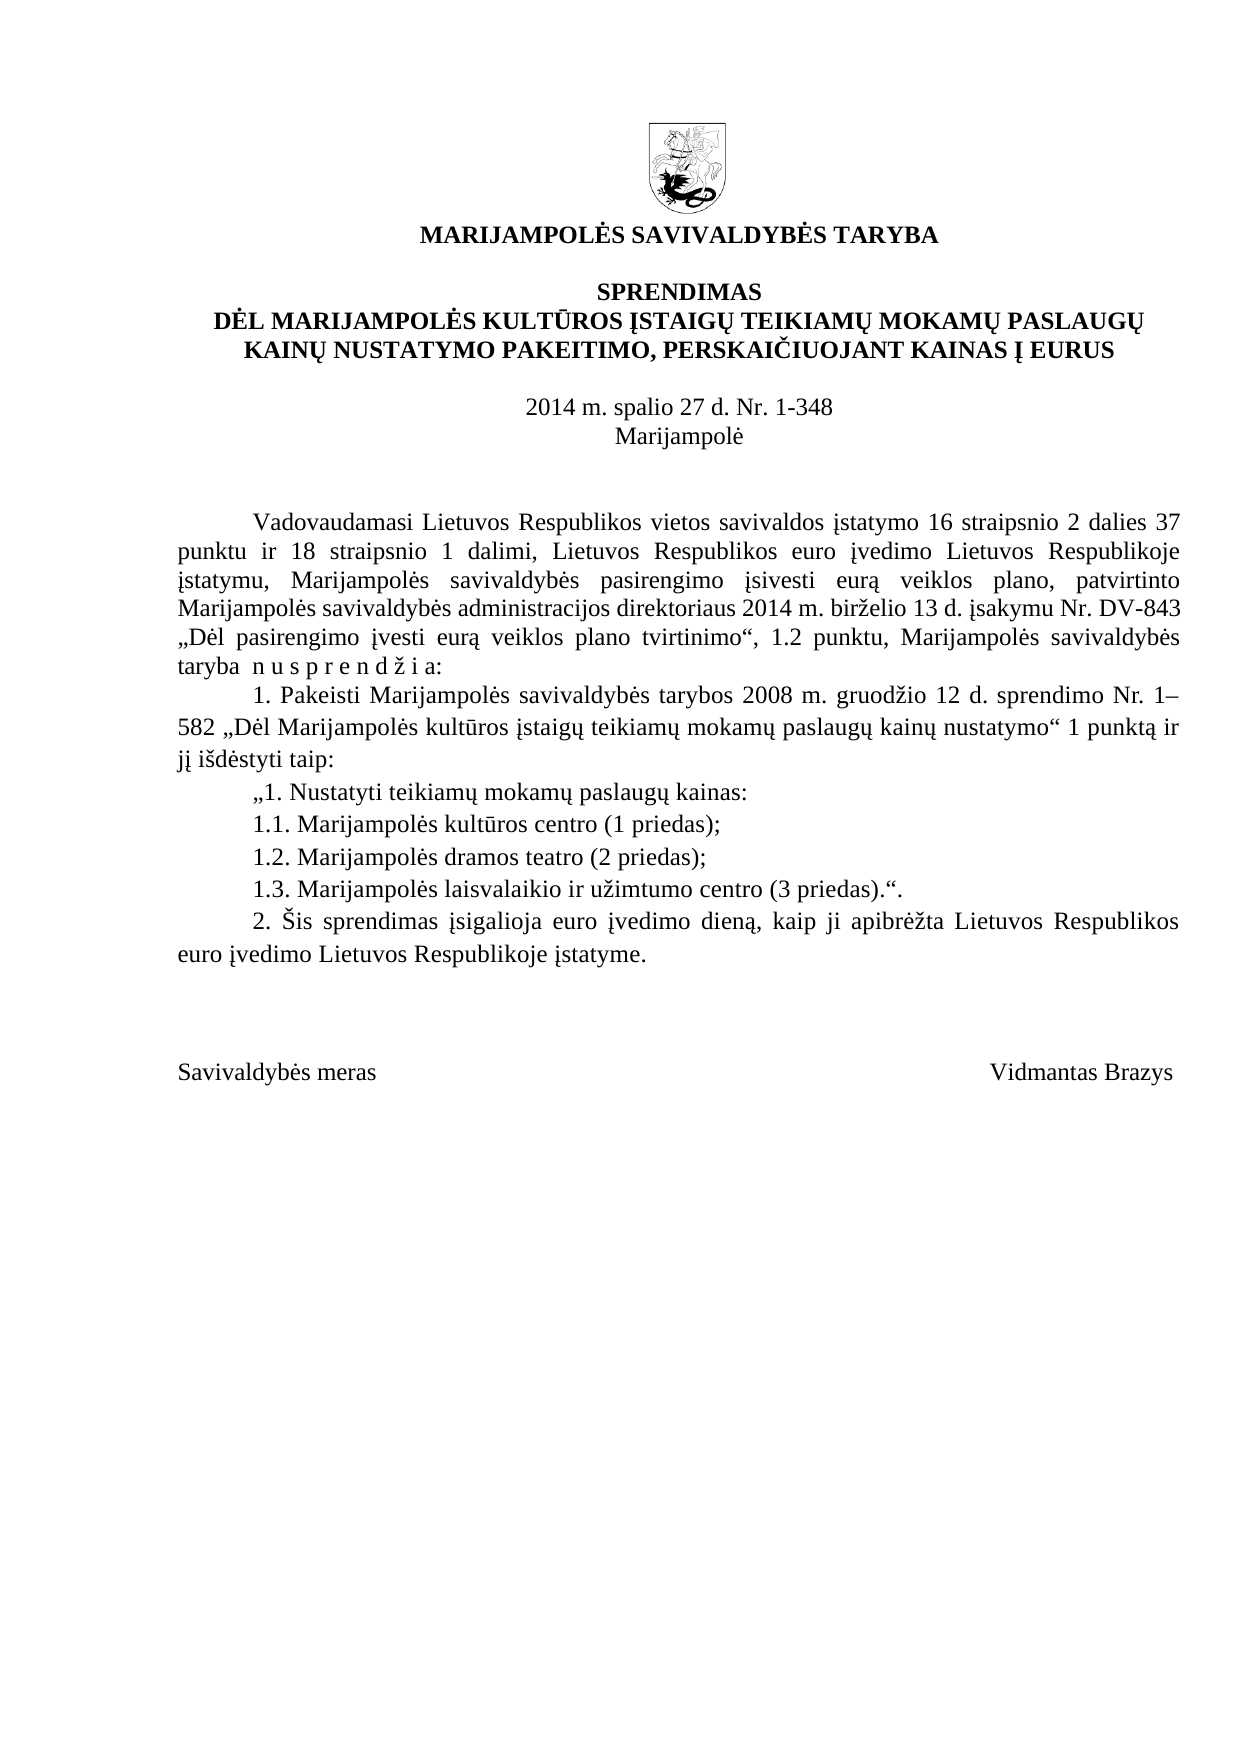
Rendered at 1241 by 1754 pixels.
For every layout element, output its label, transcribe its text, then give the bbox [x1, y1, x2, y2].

text SPRENDIMAS [177, 277, 1181, 306]
text 2. Šis sprendimas įsigalioja euro įvedimo dieną, kaip ji apibrėžta Lietuvos Respublikos euro įvedimo Lietuvos Respublikoje įstatyme. [177, 906, 1181, 971]
text 1.1. Marijampolės kultūros centro (1 priedas); [177, 809, 1181, 842]
text 2014 m. spalio 27 d. Nr. 1-348 [177, 392, 1181, 421]
text Marijampolė [177, 421, 1181, 450]
text Savivaldybės meras Vidmantas Brazys [177, 1057, 1181, 1086]
text Vadovaudamasi Lietuvos Respublikos vietos savivaldos įstatymo 16 straipsnio 2 dalies 37 punktu ir 18 straipsnio 1 dalimi, Lietuvos Respublikos euro įvedimo Lietuvos Respublikoje įstatymu, Marijampolės savivaldybės pasirengimo įsivesti eurą veiklos plano, patvirtinto Marijampolės savivaldybės administracijos direktoriaus 2014 m. birželio 13 d. įsakymu Nr. DV-843 „Dėl pasirengimo įvesti eurą veiklos plano tvirtinimo“, 1.2 punktu, Marijampolės savivaldybės taryba n u s p r e n d ž i a: [177, 507, 1181, 680]
text DĖL MARIJAMPOLĖS KULTŪROS ĮSTAIGŲ TEIKIAMŲ MOKAMŲ PASLAUGŲ KAINŲ NUSTATYMO PAKEITIMO, PERSKAIČIUOJANT KAINAS Į EURUS [177, 306, 1181, 363]
text 1. Pakeisti Marijampolės savivaldybės tarybos 2008 m. gruodžio 12 d. sprendimo Nr. 1–582 „Dėl Marijampolės kultūros įstaigų teikiamų mokamų paslaugų kainų nustatymo“ 1 punktą ir jį išdėstyti taip: [177, 680, 1181, 777]
text 1.2. Marijampolės dramos teatro (2 priedas); [177, 842, 1181, 874]
text 1.3. Marijampolės laisvalaikio ir užimtumo centro (3 priedas).“. [177, 874, 1181, 906]
text MARIJAMPOLĖS SAVIVALDYBĖS TARYBA [177, 220, 1181, 248]
text „1. Nustatyti teikiamų mokamų paslaugų kainas: [177, 777, 1181, 809]
